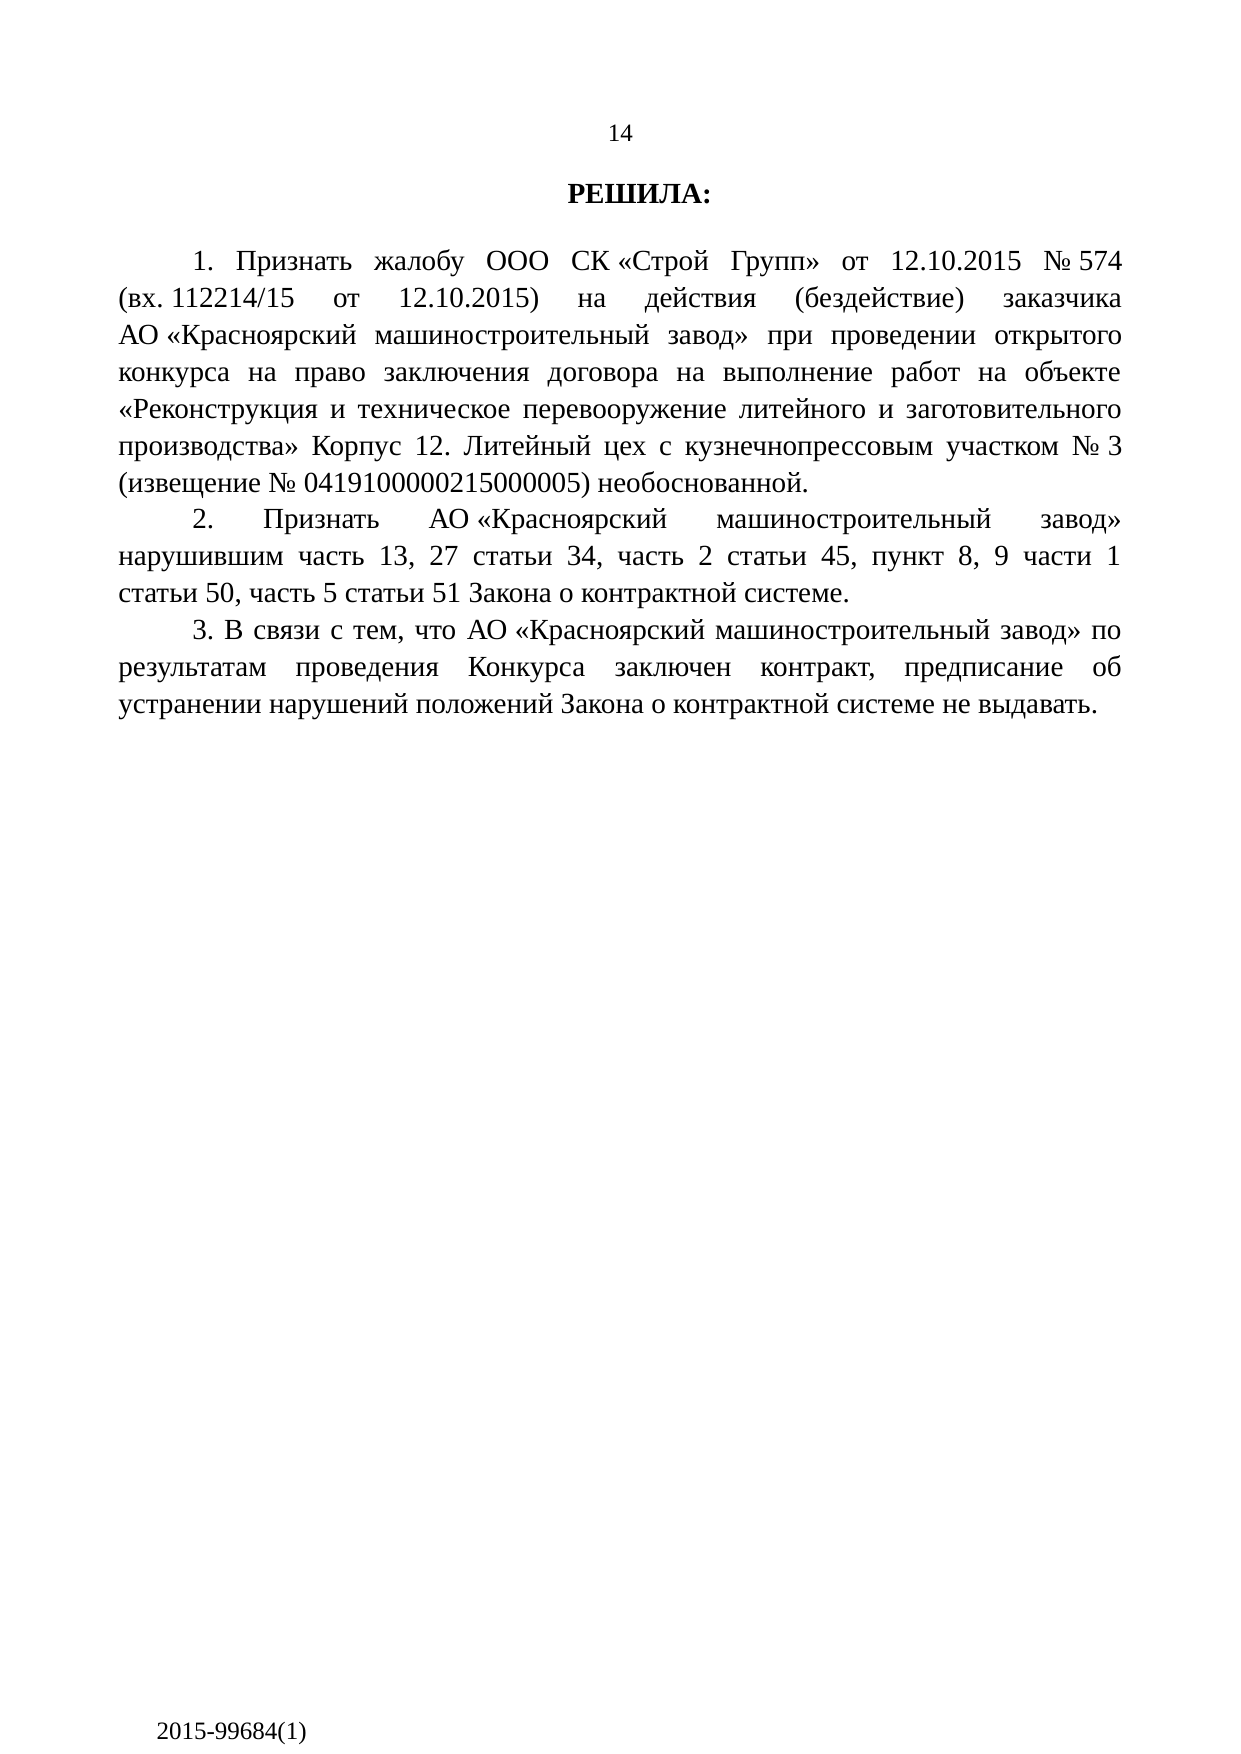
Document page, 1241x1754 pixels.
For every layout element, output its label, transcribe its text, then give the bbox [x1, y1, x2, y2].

text 3. В связи с тем, что АО «Красноярский машиностроительный завод» по результатам проведения Конкурса заключен контракт, предписание об устранении нарушений положений Закона о контрактной системе не выдавать. [118, 612, 1122, 719]
text 2. Признать АО «Красноярский машиностроительный завод» нарушившим часть 13, 27 статьи 34, часть 2 статьи 45, пункт 8, 9 части 1 статьи 50, часть 5 статьи 51 Закона о контрактной системе. [118, 502, 1122, 609]
text 1. Признать жалобу ООО СК «Строй Групп» от 12.10.2015 № 574 (вх. 112214/15 от 12.10.2015) на действия (бездействие) заказчика АО «Красноярский машиностроительный завод» при проведении открытого конкурса на право заключения договора на выполнение работ на объекте «Реконструкция и техническое перевооружение литейного и заготовительного производства» Корпус 12. Литейный цех с кузнечнопрессовым участком № 3 (извещение № 0419100000215000005) необоснованной. [118, 243, 1122, 498]
text РЕШИЛА: [118, 176, 1122, 210]
